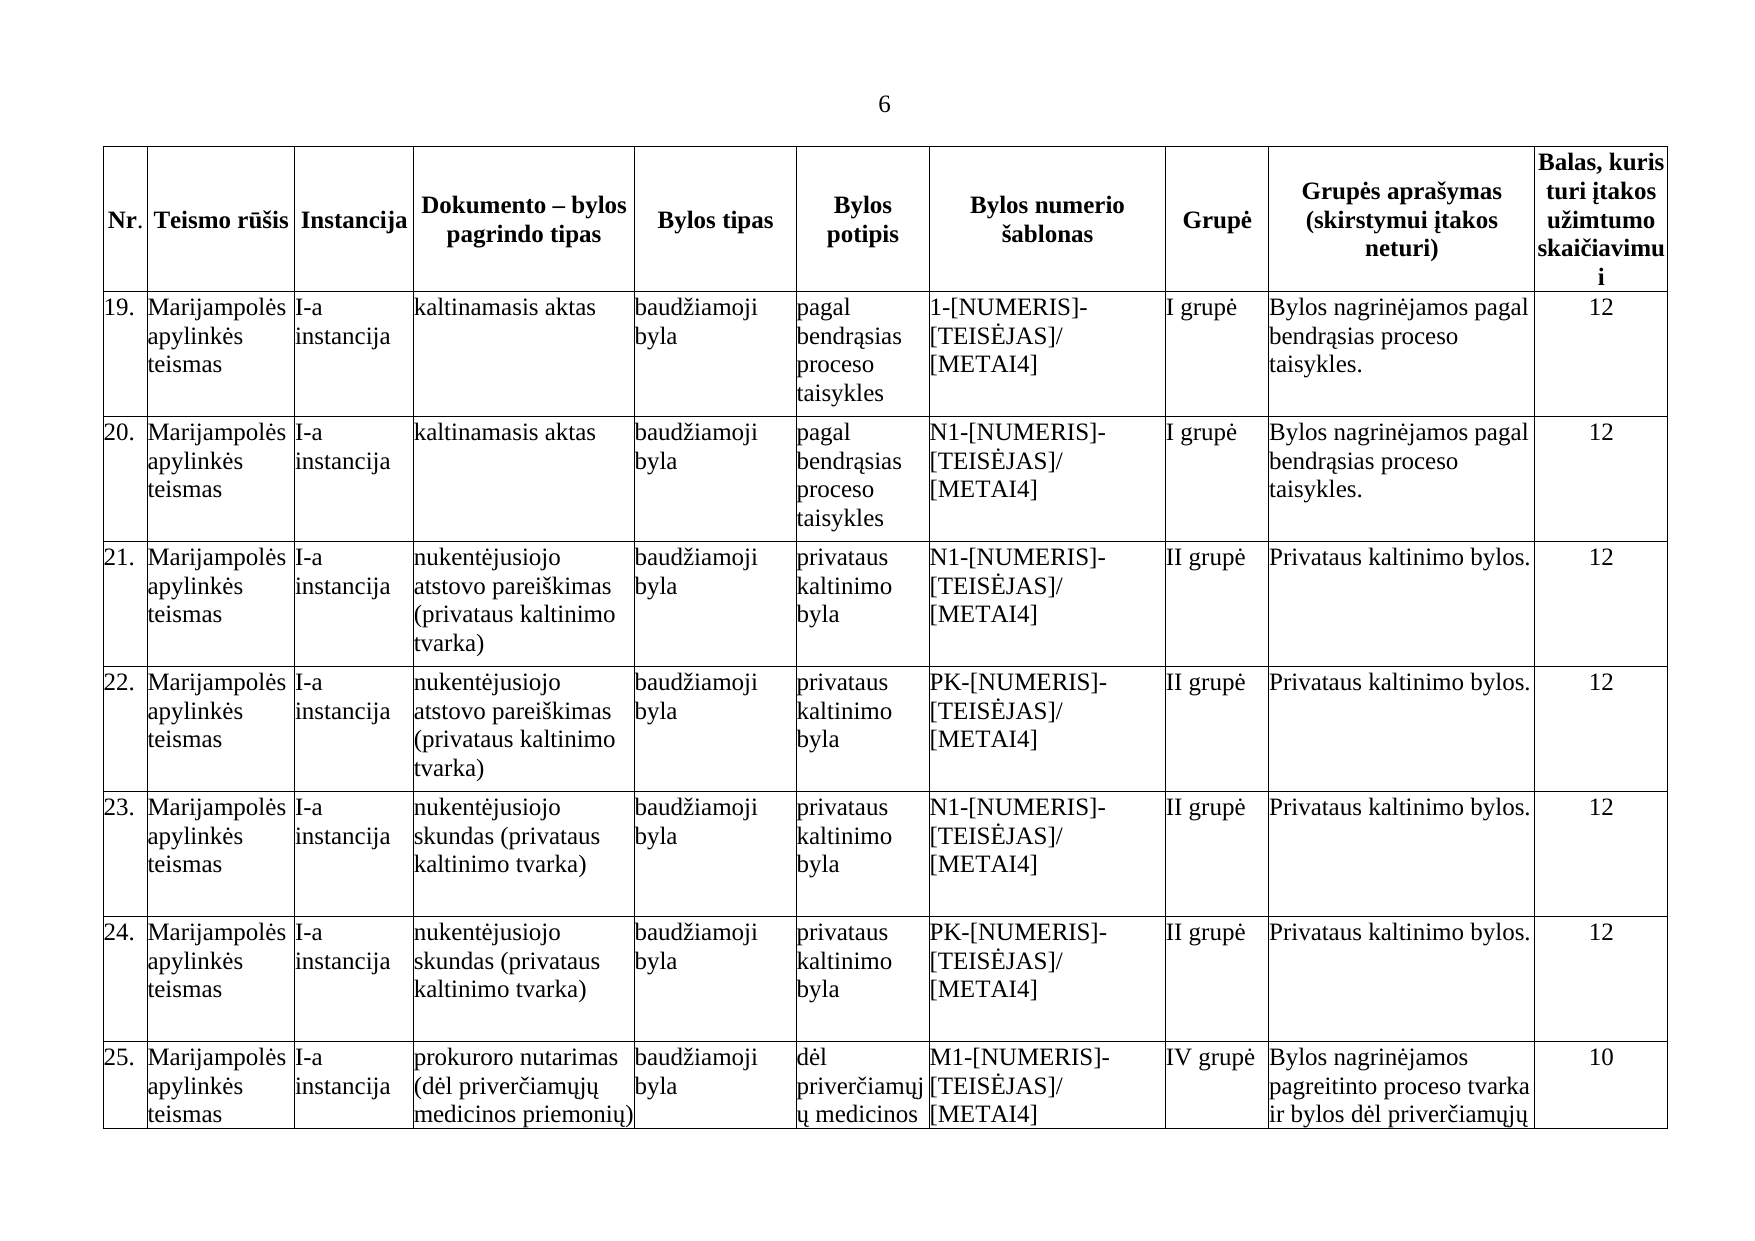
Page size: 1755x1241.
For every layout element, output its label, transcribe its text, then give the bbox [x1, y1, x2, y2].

table_cell privataus kaltinimo byla [797, 792, 929, 916]
table_cell privataus kaltinimo byla [797, 542, 929, 666]
table_cell nukentėjusiojo skundas (privataus kaltinimo tvarka) [414, 792, 634, 916]
table_cell 21. [104, 542, 147, 666]
table_cell pagal bendrąsias proceso taisykles [797, 417, 929, 541]
table_cell 22. [104, 667, 147, 791]
table_cell Marijampolės apylinkės teismas [148, 667, 294, 791]
table_cell baudžiamoji byla [635, 917, 796, 1041]
table_cell 20. [104, 417, 147, 541]
table_cell baudžiamoji byla [635, 292, 796, 416]
table_cell IV grupė [1166, 1042, 1268, 1128]
table_cell Marijampolės apylinkės teismas [148, 1042, 294, 1128]
table_cell 25. [104, 1042, 147, 1128]
table_header Teismo rūšis [148, 147, 294, 291]
table_cell Privataus kaltinimo bylos. [1269, 792, 1534, 916]
table_cell M1-[NUMERIS]-[TEISĖJAS]/[METAI4] [930, 1042, 1165, 1128]
table_header Bylos numerio šablonas [930, 147, 1165, 291]
table_cell 12 [1535, 292, 1667, 416]
table_cell II grupė [1166, 792, 1268, 916]
table_cell kaltinamasis aktas [414, 417, 634, 541]
table_cell I-a instancija [295, 917, 413, 1041]
table_cell II grupė [1166, 667, 1268, 791]
table_cell I-a instancija [295, 667, 413, 791]
table_cell prokuroro nutarimas (dėl priverčiamųjų medicinos priemonių) [414, 1042, 634, 1128]
table_cell Privataus kaltinimo bylos. [1269, 917, 1534, 1041]
table_cell Marijampolės apylinkės teismas [148, 417, 294, 541]
table_cell Privataus kaltinimo bylos. [1269, 667, 1534, 791]
table_cell baudžiamoji byla [635, 417, 796, 541]
table_cell nukentėjusiojo atstovo pareiškimas (privataus kaltinimo tvarka) [414, 542, 634, 666]
table_cell 12 [1535, 667, 1667, 791]
table_cell Marijampolės apylinkės teismas [148, 542, 294, 666]
table_cell Bylos nagrinėjamos pagreitinto proceso tvarka ir bylos dėl priverčiamųjų [1269, 1042, 1534, 1128]
table_cell nukentėjusiojo skundas (privataus kaltinimo tvarka) [414, 917, 634, 1041]
table_cell N1-[NUMERIS]-[TEISĖJAS]/[METAI4] [930, 417, 1165, 541]
table_cell II grupė [1166, 542, 1268, 666]
table_cell 12 [1535, 917, 1667, 1041]
table_cell dėl priverčiamųjų medicinos [797, 1042, 929, 1128]
table_cell 19. [104, 292, 147, 416]
table_cell nukentėjusiojo atstovo pareiškimas (privataus kaltinimo tvarka) [414, 667, 634, 791]
table_cell baudžiamoji byla [635, 542, 796, 666]
table_cell PK-[NUMERIS]-[TEISĖJAS]/[METAI4] [930, 917, 1165, 1041]
table_header Bylos tipas [635, 147, 796, 291]
table_cell 23. [104, 792, 147, 916]
table_cell I-a instancija [295, 417, 413, 541]
table_cell N1-[NUMERIS]-[TEISĖJAS]/[METAI4] [930, 792, 1165, 916]
table_header Bylos potipis [797, 147, 929, 291]
table_cell Bylos nagrinėjamos pagal bendrąsias proceso taisykles. [1269, 417, 1534, 541]
table_cell 1-[NUMERIS]-[TEISĖJAS]/[METAI4] [930, 292, 1165, 416]
table_cell kaltinamasis aktas [414, 292, 634, 416]
table_header Grupė [1166, 147, 1268, 291]
table_cell privataus kaltinimo byla [797, 917, 929, 1041]
table_cell Marijampolės apylinkės teismas [148, 292, 294, 416]
table_cell privataus kaltinimo byla [797, 667, 929, 791]
table_cell I grupė [1166, 292, 1268, 416]
table_cell Marijampolės apylinkės teismas [148, 917, 294, 1041]
table_header Balas, kuris turi įtakos užimtumo skaičiavimui [1535, 147, 1667, 291]
table_cell 24. [104, 917, 147, 1041]
table_header Nr. [104, 147, 147, 291]
table_cell 12 [1535, 542, 1667, 666]
table_cell I-a instancija [295, 792, 413, 916]
table_cell I-a instancija [295, 542, 413, 666]
table_cell I-a instancija [295, 1042, 413, 1128]
table_header Dokumento – bylos pagrindo tipas [414, 147, 634, 291]
table_header Instancija [295, 147, 413, 291]
table_cell Marijampolės apylinkės teismas [148, 792, 294, 916]
table_cell II grupė [1166, 917, 1268, 1041]
table_cell baudžiamoji byla [635, 1042, 796, 1128]
table_cell I-a instancija [295, 292, 413, 416]
table_cell baudžiamoji byla [635, 792, 796, 916]
table_cell PK-[NUMERIS]-[TEISĖJAS]/[METAI4] [930, 667, 1165, 791]
table_cell N1-[NUMERIS]-[TEISĖJAS]/[METAI4] [930, 542, 1165, 666]
table_cell baudžiamoji byla [635, 667, 796, 791]
table_cell 12 [1535, 417, 1667, 541]
table_header Grupės aprašymas (skirstymui įtakos neturi) [1269, 147, 1534, 291]
table_cell Bylos nagrinėjamos pagal bendrąsias proceso taisykles. [1269, 292, 1534, 416]
table_cell 10 [1535, 1042, 1667, 1128]
table_cell I grupė [1166, 417, 1268, 541]
table_cell pagal bendrąsias proceso taisykles [797, 292, 929, 416]
table_cell Privataus kaltinimo bylos. [1269, 542, 1534, 666]
table_cell 12 [1535, 792, 1667, 916]
